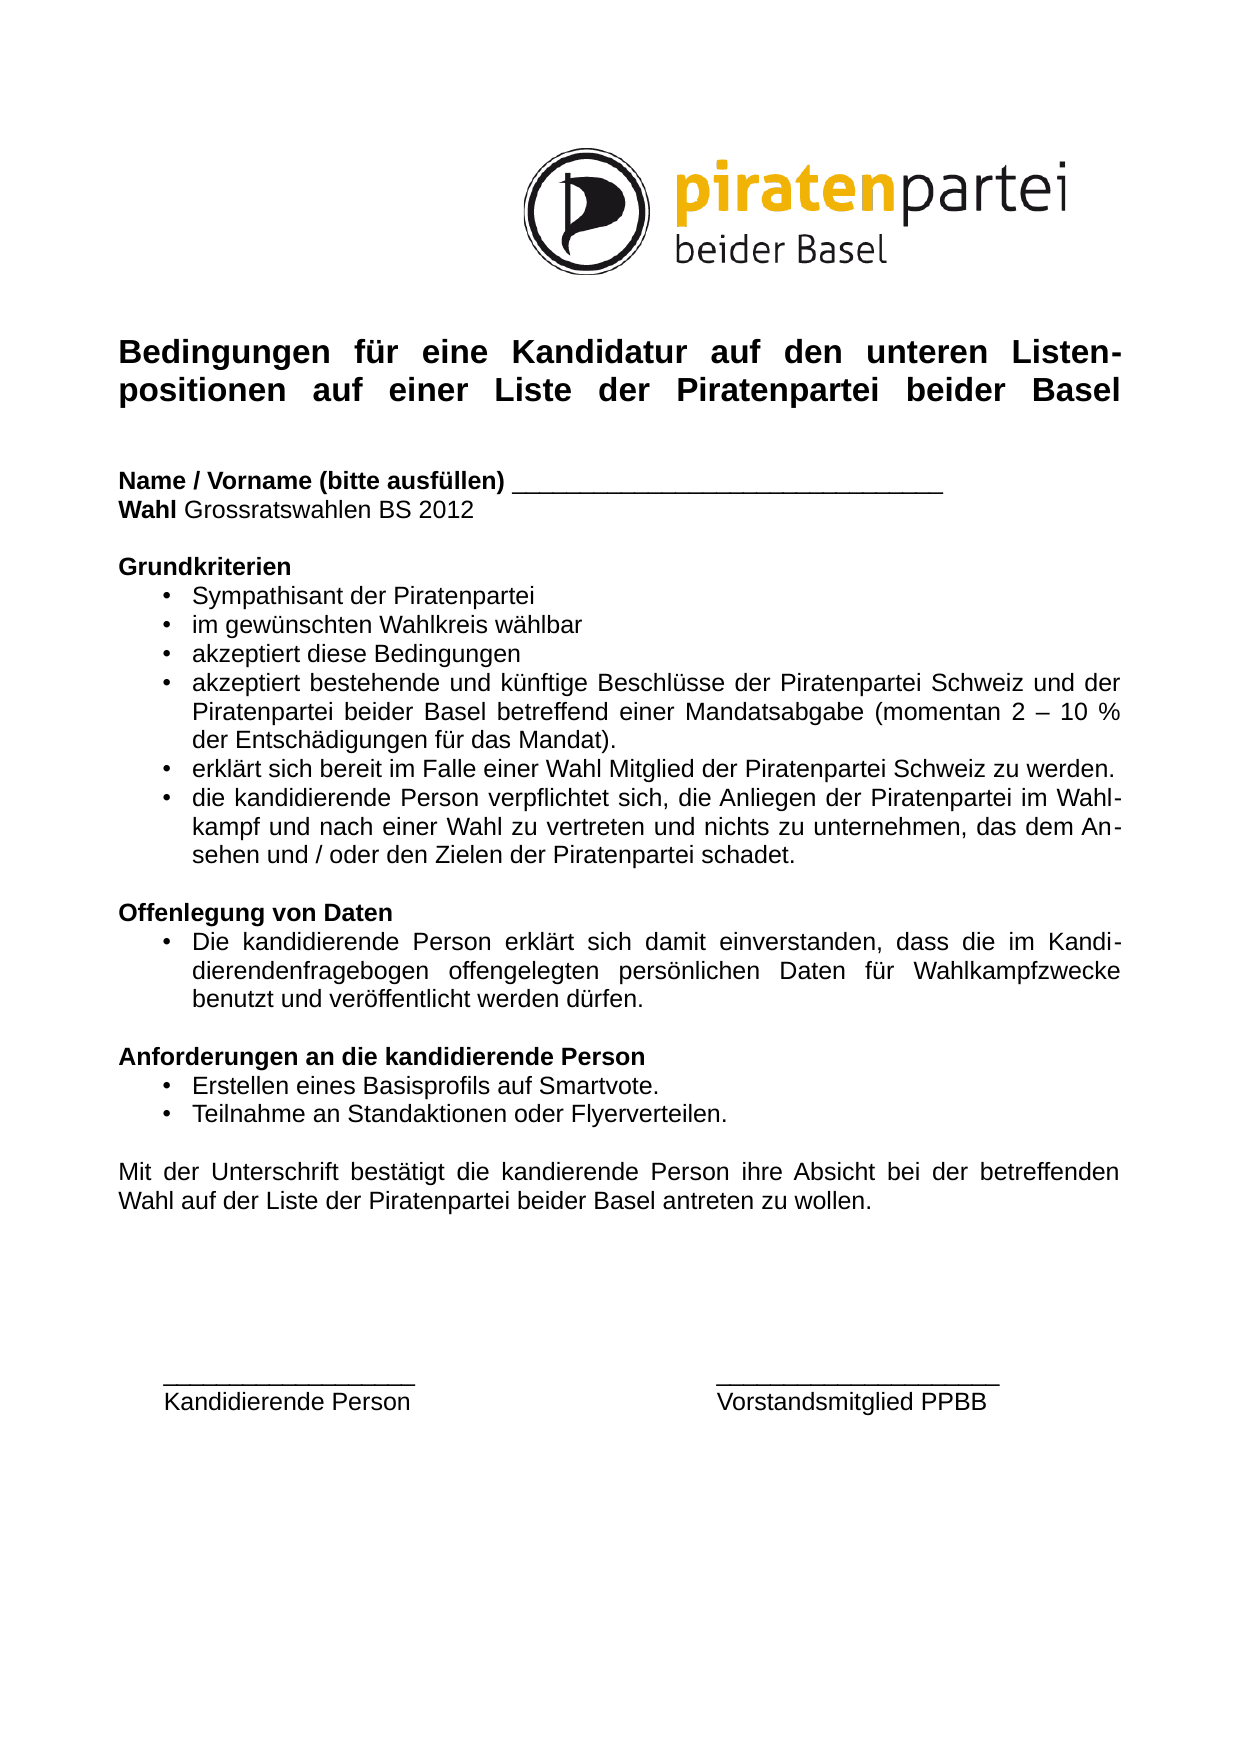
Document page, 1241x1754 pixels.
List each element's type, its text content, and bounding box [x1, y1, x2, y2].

text Mit der Unterschrift bestätigt die kandierende Person ihre Absicht bei der betreffenden Wahl auf der Liste der Piratenpartei beider Basel antreten zu wollen. [118, 1157, 1122, 1214]
list erklärt sich bereit im Falle einer Wahl Mitglied der Piratenpartei Schweiz zu werden. [162, 754, 1122, 783]
list Erstellen eines Basisprofils auf Smartvote. [162, 1071, 1122, 1099]
list akzeptiert bestehende und künftige Beschlüsse der Piratenpartei Schweiz und der Piratenpartei beider Basel betreffend einer Mandatsabgabe (momentan 2 – 10 % der Entschädigungen für das Mandat). [162, 668, 1122, 754]
text Grundkriterien [118, 552, 1122, 581]
list akzeptiert diese Bedingungen [162, 639, 1122, 668]
text Offenlegung von Daten [118, 869, 1122, 927]
list Teilnahme an Standaktionen oder Flyerverteilen. [162, 1099, 1122, 1128]
picture [523, 148, 1066, 275]
list die kandidierende Person verpflichtet sich, die Anliegen der Piratenpartei im Wahl­kampf und nach einer Wahl zu vertreten und nichts zu unternehmen, das dem An­sehen und / oder den Zielen der Piratenpartei schadet. [162, 783, 1122, 869]
text Bedingungen für eine Kandidatur auf den unteren Listen­positionen auf einer Liste der Piratenpartei beider Basel [118, 332, 1122, 437]
text Name / Vorname (bitte ausfüllen) [118, 437, 1122, 495]
list Die kandidierende Person erklärt sich damit einverstanden, dass die im Kandi­dierendenfragebogen offengelegten persönlichen Daten für Wahlkampfzwecke benutzt und veröffentlicht werden dürfen. [162, 927, 1122, 1013]
list im gewünschten Wahlkreis wählbar [162, 610, 1122, 639]
text Wahl Grossratswahlen BS 2012 [118, 495, 1122, 524]
text Anforderungen an die kandidierende Person [118, 1013, 1122, 1071]
list Sympathisant der Piratenpartei [162, 581, 1122, 610]
text Kandidierende Person Vorstandsmitglied PPBB [118, 1387, 1122, 1416]
